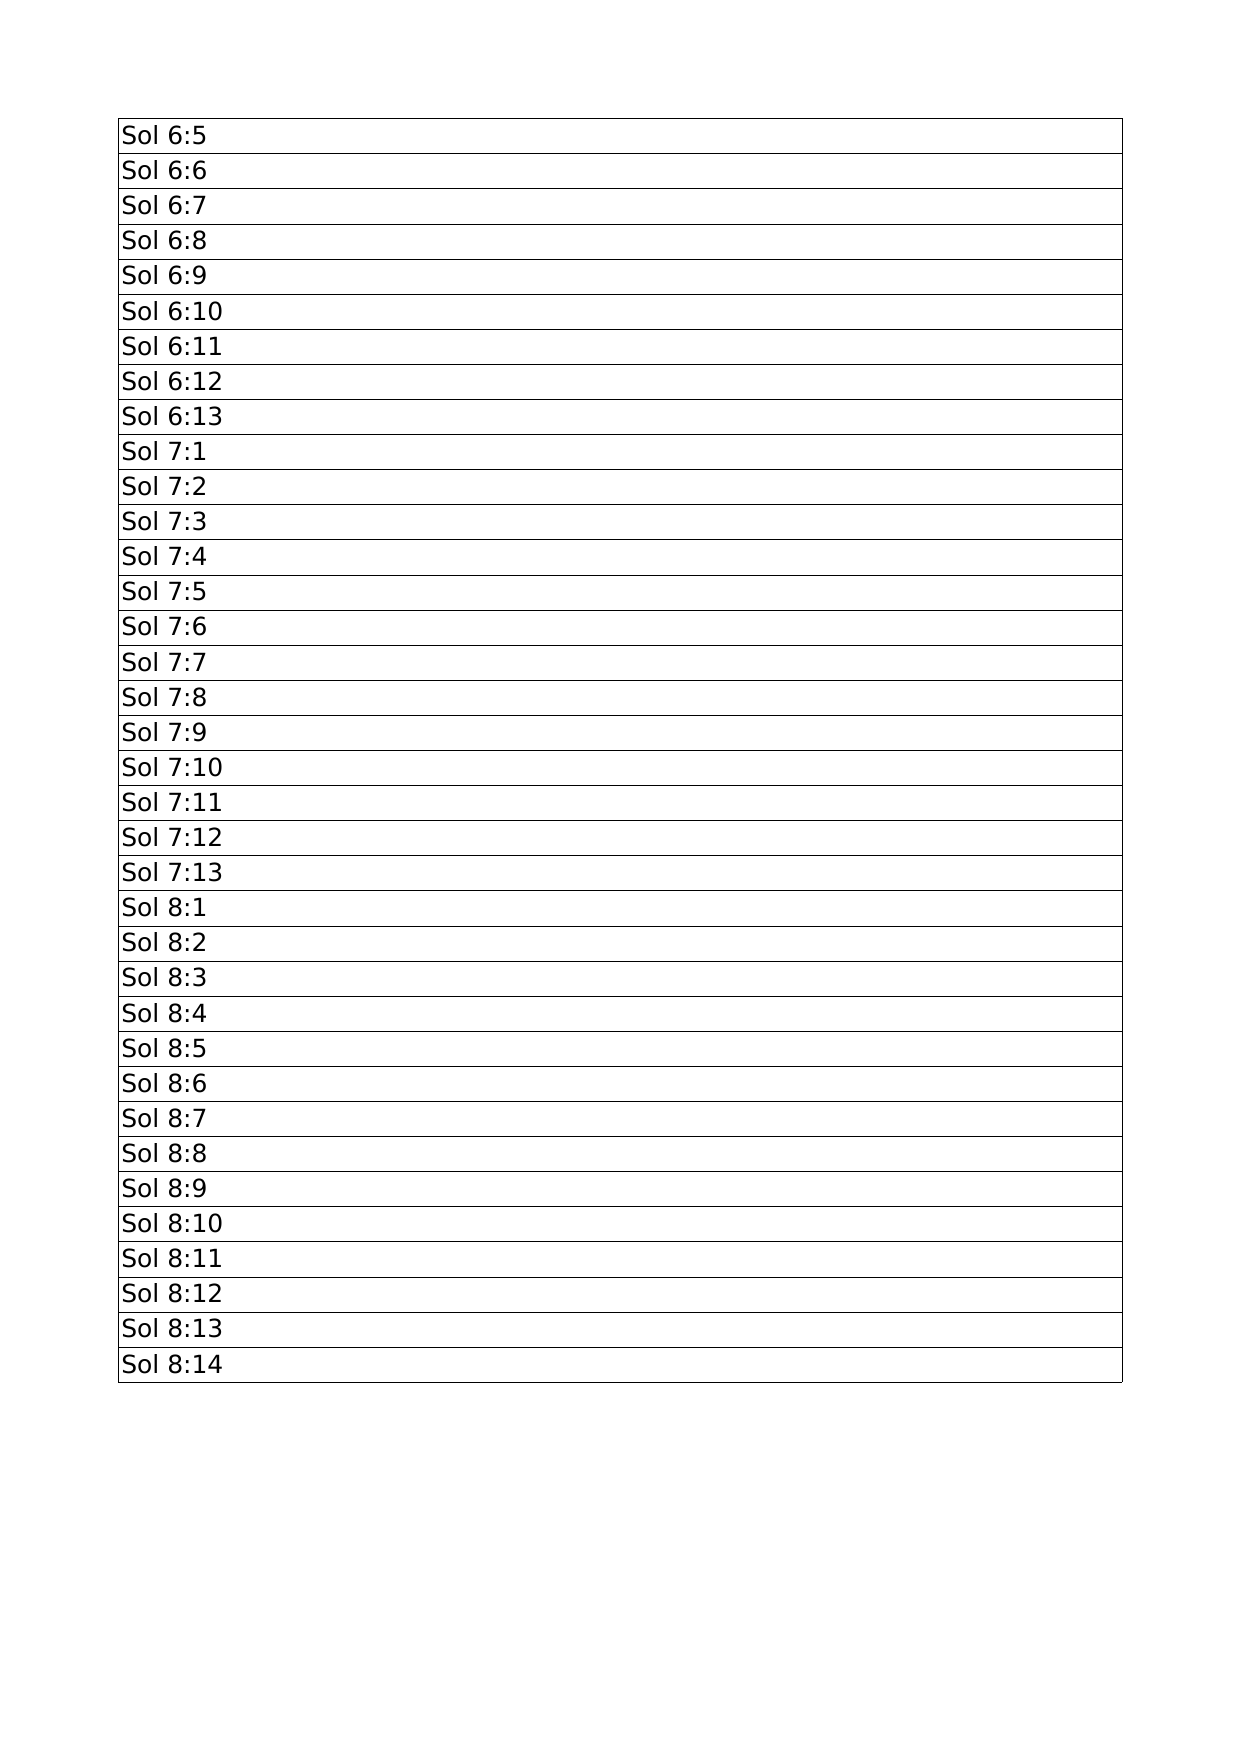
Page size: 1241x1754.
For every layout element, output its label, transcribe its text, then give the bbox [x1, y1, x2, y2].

table_cell Sol 6:8 [119, 225, 1122, 258]
table_cell Sol 8:3 [119, 962, 1122, 996]
table_cell Sol 6:11 [119, 330, 1122, 364]
table_cell Sol 7:1 [119, 435, 1122, 469]
table_cell Sol 6:13 [119, 400, 1122, 434]
table_cell Sol 8:8 [119, 1137, 1122, 1171]
table_cell Sol 8:9 [119, 1172, 1122, 1206]
table_cell Sol 7:12 [119, 821, 1122, 855]
table_cell Sol 8:6 [119, 1067, 1122, 1101]
table_cell Sol 6:9 [119, 260, 1122, 294]
table_cell Sol 7:6 [119, 611, 1122, 645]
table_cell Sol 6:5 [119, 119, 1122, 153]
table_cell Sol 8:10 [119, 1207, 1122, 1241]
table_cell Sol 6:12 [119, 365, 1122, 399]
table_cell Sol 8:11 [119, 1242, 1122, 1277]
table_cell Sol 8:4 [119, 997, 1122, 1031]
table_cell Sol 7:3 [119, 505, 1122, 539]
table_cell Sol 7:8 [119, 681, 1122, 715]
table_cell Sol 7:2 [119, 470, 1122, 504]
table_cell Sol 7:5 [119, 576, 1122, 609]
table_cell Sol 8:1 [119, 891, 1122, 926]
table_cell Sol 7:4 [119, 540, 1122, 574]
table_cell Sol 8:7 [119, 1102, 1122, 1136]
table_cell Sol 7:7 [119, 646, 1122, 680]
table_cell Sol 6:6 [119, 154, 1122, 188]
table_cell Sol 7:13 [119, 856, 1122, 890]
table_cell Sol 8:14 [119, 1348, 1122, 1382]
table_cell Sol 7:10 [119, 751, 1122, 785]
table_cell Sol 7:11 [119, 786, 1122, 820]
table_cell Sol 8:2 [119, 927, 1122, 961]
table_cell Sol 8:12 [119, 1278, 1122, 1312]
table_cell Sol 8:13 [119, 1313, 1122, 1347]
table_cell Sol 6:10 [119, 295, 1122, 329]
table_cell Sol 7:9 [119, 716, 1122, 750]
table_cell Sol 6:7 [119, 189, 1122, 223]
table_cell Sol 8:5 [119, 1032, 1122, 1066]
